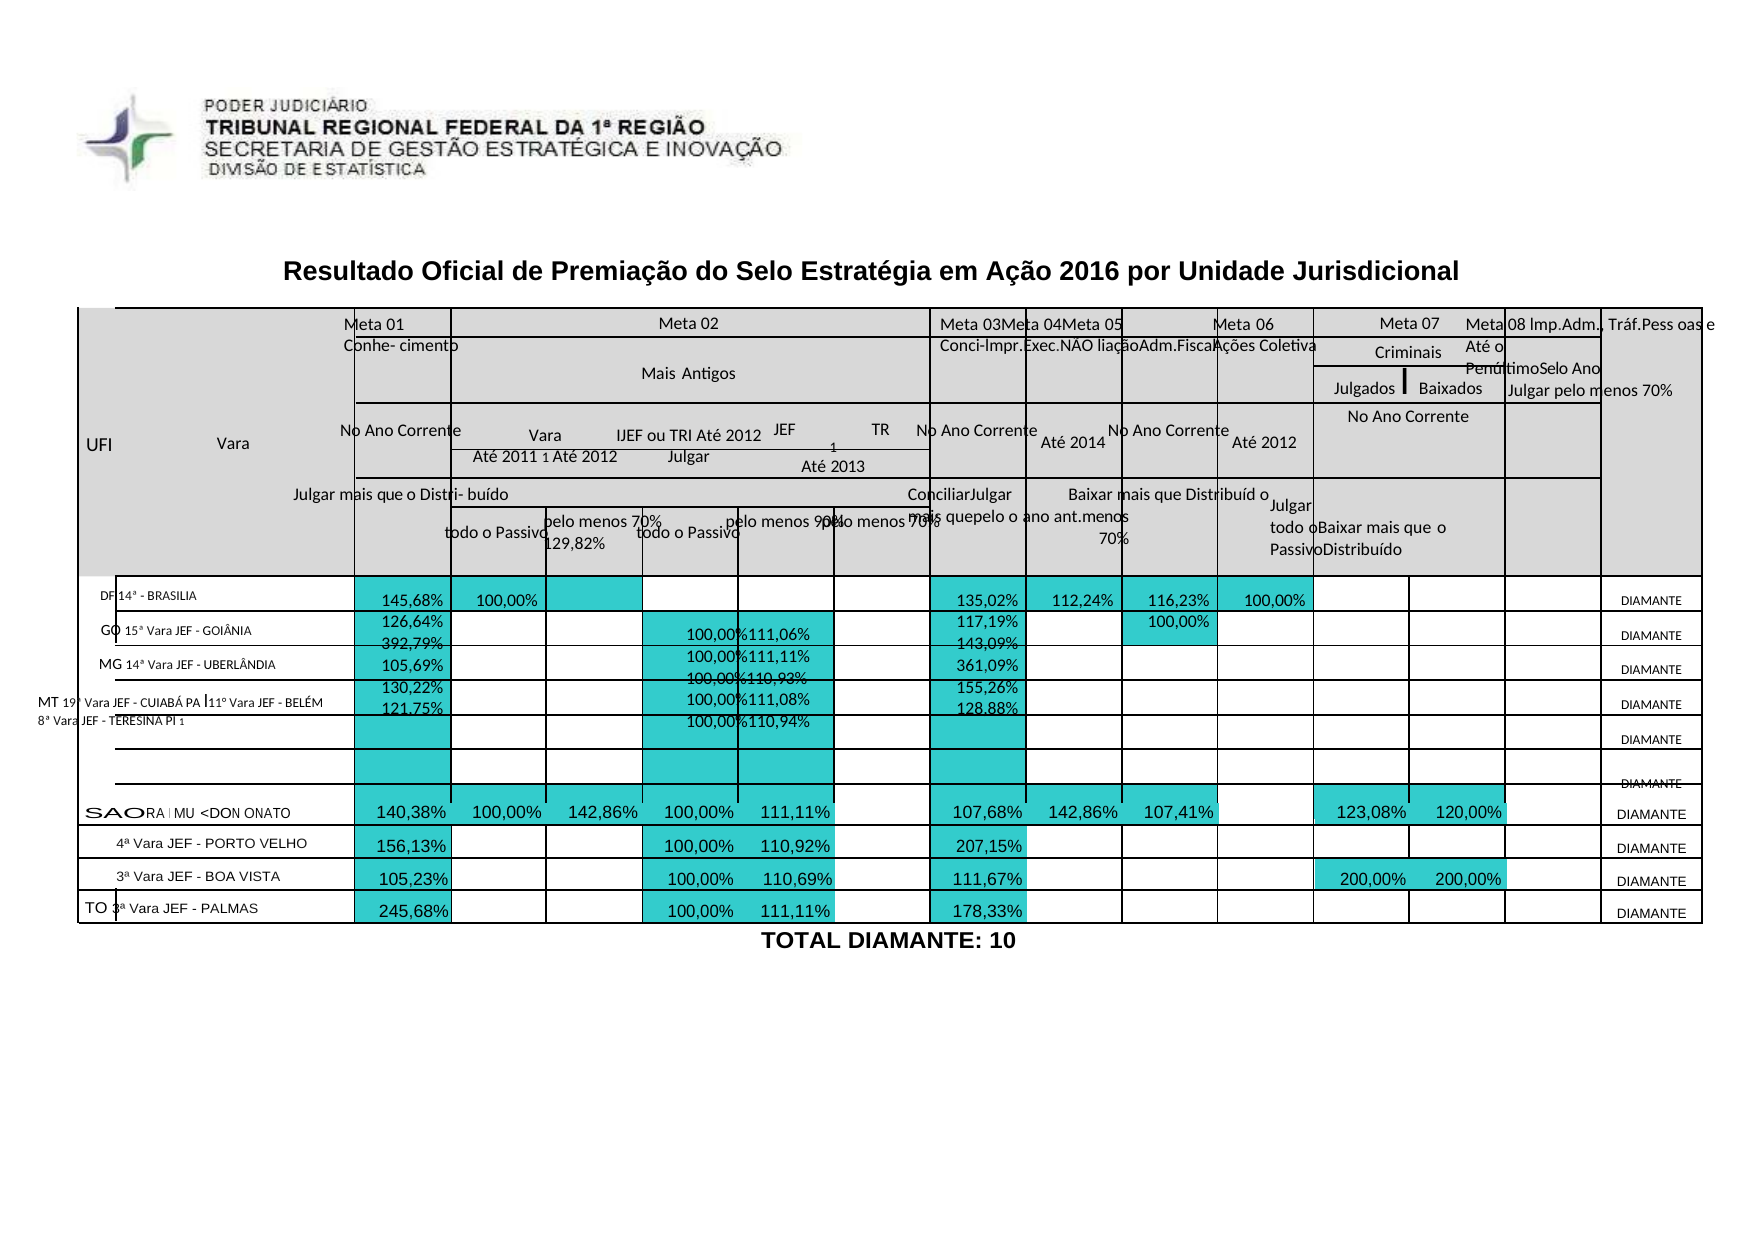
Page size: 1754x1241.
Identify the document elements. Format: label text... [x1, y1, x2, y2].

table_header DIAMANTE [1603, 803, 1703, 824]
table_cell 100,00% [643, 859, 739, 889]
table_cell [835, 859, 931, 889]
table_cell 200,00% [1315, 859, 1411, 889]
table_cell [1219, 891, 1315, 922]
table_header 142,86% [547, 803, 643, 824]
table_cell [1507, 891, 1602, 922]
table_cell [547, 859, 643, 889]
table_cell 3ª Vara JEF - BOA VISTA [79, 859, 355, 889]
table_cell 110,92% [739, 826, 835, 857]
table_cell [1219, 859, 1315, 889]
table_cell [1219, 826, 1315, 857]
table_cell 245,68% [355, 891, 451, 922]
table_cell [1027, 859, 1123, 889]
table_cell [451, 826, 547, 857]
table_header 120,00% [1411, 803, 1507, 824]
table_cell [1315, 891, 1411, 922]
table_cell DIAMANTE [1603, 891, 1703, 922]
table_header SAORA I MU <DON ONATO [79, 803, 355, 824]
table_cell 100,00% [643, 891, 739, 922]
table_cell 4ª Vara JEF - PORTO VELHO [79, 826, 355, 857]
table_cell [1123, 826, 1219, 857]
table_cell [451, 891, 547, 922]
table_header 140,38% [355, 803, 451, 824]
table_header 107,68% [931, 803, 1027, 824]
table_cell [835, 826, 931, 857]
table_cell [1507, 826, 1602, 857]
table_cell 200,00% [1411, 859, 1507, 889]
table_cell DIAMANTE [1603, 826, 1703, 857]
table_header [1507, 803, 1602, 824]
table_cell 156,13% [355, 826, 451, 857]
table_cell DIAMANTE [1603, 859, 1703, 889]
table_cell [1315, 826, 1411, 857]
table_cell [1123, 891, 1219, 922]
table_header [835, 803, 931, 824]
table_cell [1027, 891, 1123, 922]
table_cell [451, 859, 547, 889]
table_header 100,00% [451, 803, 547, 824]
table_cell 111,11% [739, 891, 835, 922]
table_cell 207,15% [931, 826, 1027, 857]
table_header 107,41% [1123, 803, 1219, 824]
table_cell [835, 891, 931, 922]
table_cell 178,33% [931, 891, 1027, 922]
table_cell [1411, 826, 1507, 857]
picture [76, 87, 803, 191]
table_header 100,00% [643, 803, 739, 824]
table_cell 105,23% [355, 859, 451, 889]
table_cell [1507, 859, 1602, 889]
table_header 111,11% [739, 803, 835, 824]
table_cell [1123, 859, 1219, 889]
table_cell 110,69% [739, 859, 835, 889]
text Resultado Oficial de Premiação do Selo Estratégia em Ação 2016 por Unidade Jurisdicional [283, 255, 1712, 286]
table_header [1219, 803, 1315, 824]
table_cell [547, 891, 643, 922]
table_header 142,86% [1027, 803, 1123, 824]
text TOTAL DIAMANTE: 10 [65, 927, 1712, 953]
table_cell 111,67% [931, 859, 1027, 889]
table_cell [1027, 826, 1123, 857]
table_cell [547, 826, 643, 857]
table_cell TO 3ª Vara JEF - PALMAS [79, 891, 355, 922]
table_cell [1411, 891, 1507, 922]
table_cell 100,00% [643, 826, 739, 857]
table_header 123,08% [1315, 803, 1411, 824]
